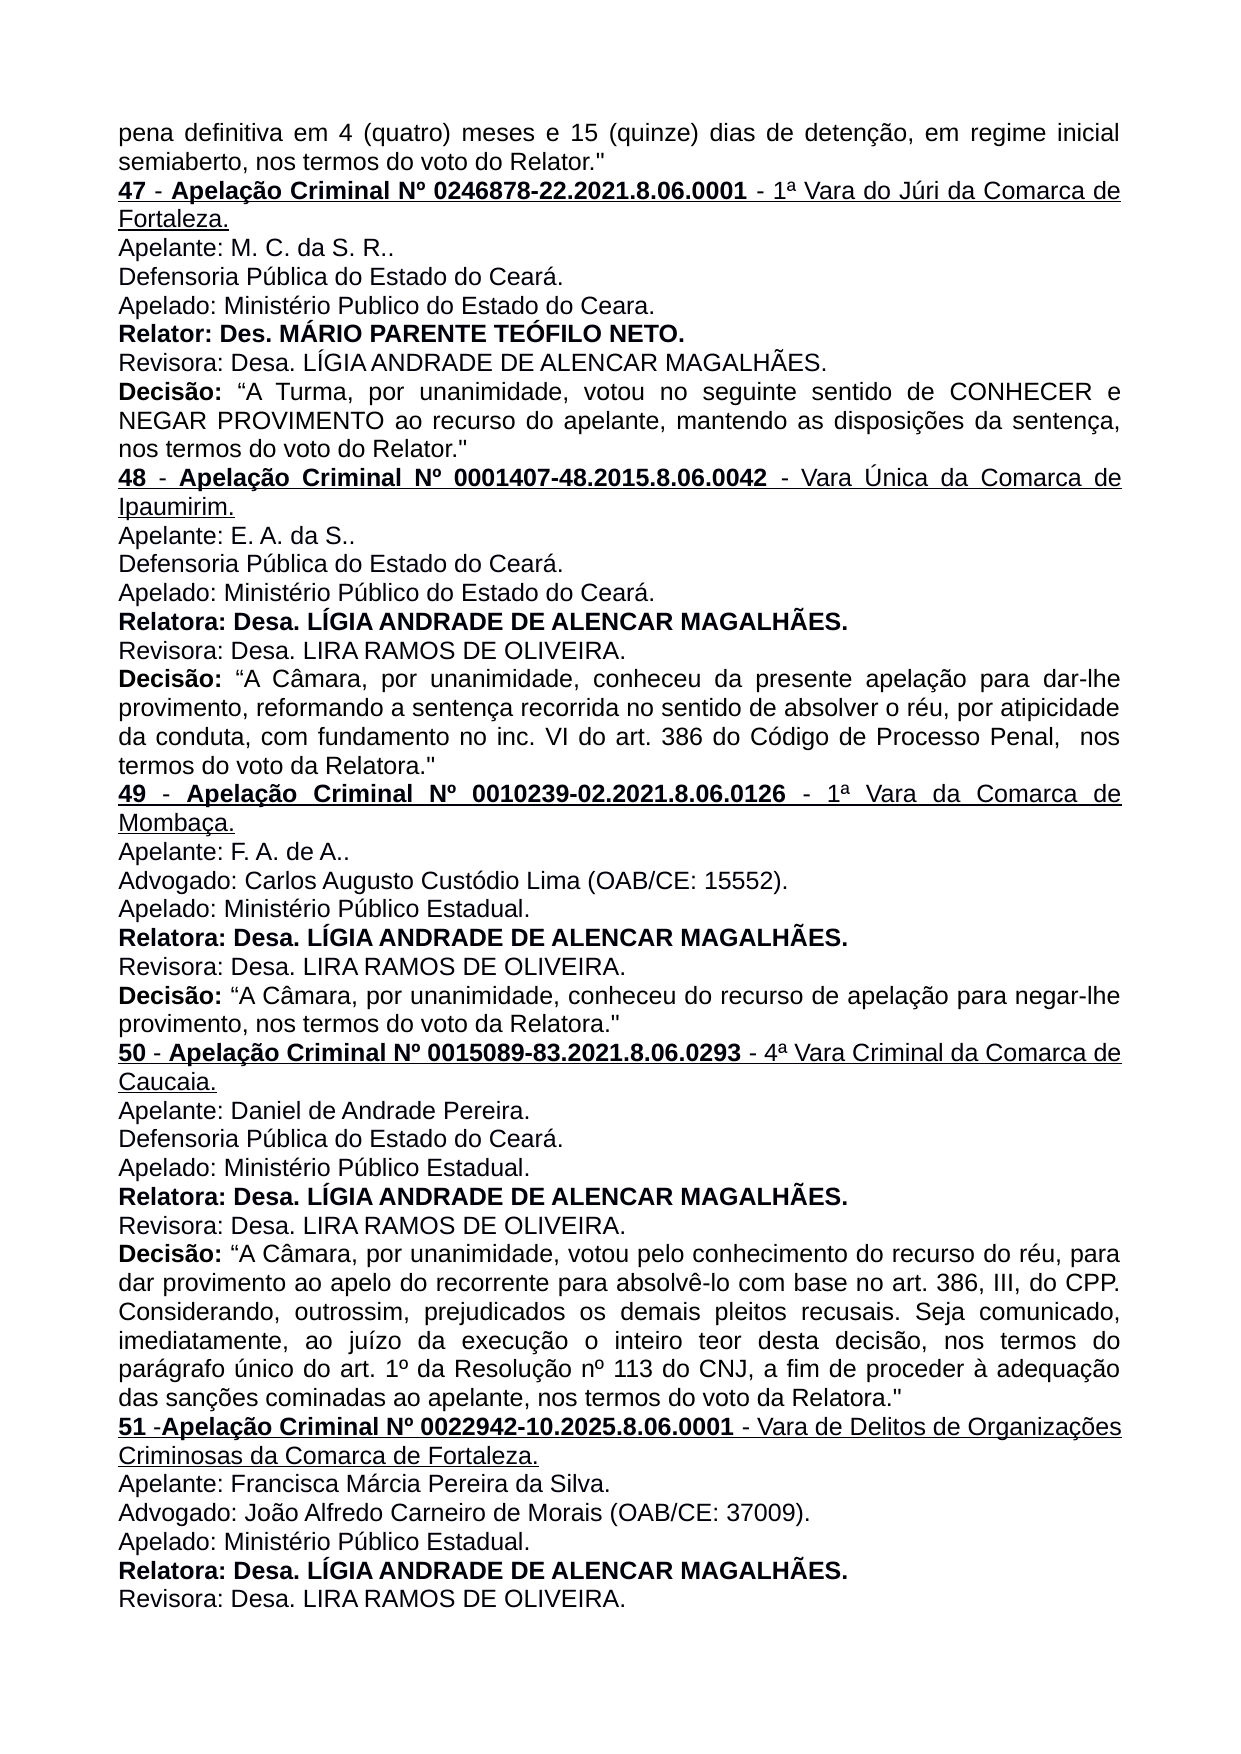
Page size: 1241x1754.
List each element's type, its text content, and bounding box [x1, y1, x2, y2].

text Caucaia. [118, 1064, 1122, 1096]
text Apelado: Ministério Público Estadual. [118, 1153, 1122, 1182]
text 48 - Apelação Criminal Nº 0001407-48.2015.8.06.0042 - Vara Única da Comarca de [118, 463, 1122, 488]
text Revisora: Desa. LIRA RAMOS DE OLIVEIRA. [118, 952, 1122, 981]
text Revisora: Desa. LIRA RAMOS DE OLIVEIRA. [118, 1584, 1122, 1613]
text Revisora: Desa. LIRA RAMOS DE OLIVEIRA. [118, 1211, 1122, 1239]
text 50 - Apelação Criminal Nº 0015089-83.2021.8.06.0293 - 4ª Vara Criminal da Comarca de [118, 1038, 1122, 1063]
text Apelado: Ministério Público Estadual. [118, 1527, 1122, 1556]
text Relatora: Desa. LÍGIA ANDRADE DE ALENCAR MAGALHÃES. [118, 923, 1122, 952]
text Ipaumirim. [118, 489, 1122, 521]
text Mombaça. [118, 806, 1122, 837]
text Advogado: Carlos Augusto Custódio Lima (OAB/CE: 15552). [118, 866, 1122, 894]
text Relatora: Desa. LÍGIA ANDRADE DE ALENCAR MAGALHÃES. [118, 1182, 1122, 1211]
text Apelado: Ministério Público do Estado do Ceará. [118, 578, 1122, 607]
text Decisão: “A Câmara, por unanimidade, conheceu do recurso de apelação para negar-lhe provimento, nos termos do voto da Relatora." [118, 981, 1122, 1038]
text 51 -Apelação Criminal Nº 0022942-10.2025.8.06.0001 - Vara de Delitos de Organizações [118, 1412, 1122, 1437]
text Advogado: João Alfredo Carneiro de Morais (OAB/CE: 37009). [118, 1498, 1122, 1527]
text Relator: Des. MÁRIO PARENTE TEÓFILO NETO. [118, 319, 1122, 348]
text Apelante: Francisca Márcia Pereira da Silva. [118, 1469, 1122, 1498]
text Defensoria Pública do Estado do Ceará. [118, 549, 1122, 578]
text 49 - Apelação Criminal Nº 0010239-02.2021.8.06.0126 - 1ª Vara da Comarca de [118, 779, 1122, 804]
text Apelado: Ministério Publico do Estado do Ceara. [118, 291, 1122, 319]
text Defensoria Pública do Estado do Ceará. [118, 1124, 1122, 1153]
text Apelante: Daniel de Andrade Pereira. [118, 1096, 1122, 1124]
text Criminosas da Comarca de Fortaleza. [118, 1438, 1122, 1469]
text Decisão: “A Câmara, por unanimidade, conheceu da presente apelação para dar-lhe provimento, reformando a sentença recorrida no sentido de absolver o réu, por atipicidade da conduta, com fundamento no inc. VI do art. 386 do Código de Processo Penal, nos termos do voto da Relatora." [118, 664, 1122, 779]
text Relatora: Desa. LÍGIA ANDRADE DE ALENCAR MAGALHÃES. [118, 607, 1122, 636]
text Relatora: Desa. LÍGIA ANDRADE DE ALENCAR MAGALHÃES. [118, 1556, 1122, 1584]
text Decisão: “A Turma, por unanimidade, votou no seguinte sentido de CONHECER e NEGAR PROVIMENTO ao recurso do apelante, mantendo as disposições da sentença, nos termos do voto do Relator." [118, 377, 1122, 463]
text Apelante: E. A. da S.. [118, 521, 1122, 549]
text pena definitiva em 4 (quatro) meses e 15 (quinze) dias de detenção, em regime inicial semiaberto, nos termos do voto do Relator." [118, 118, 1122, 176]
text Decisão: “A Câmara, por unanimidade, votou pelo conhecimento do recurso do réu, para dar provimento ao apelo do recorrente para absolvê-lo com base no art. 386, III, do CPP. Considerando, outrossim, prejudicados os demais pleitos recusais. Seja comunicado, imediatamente, ao juízo da execução o inteiro teor desta decisão, nos termos do parágrafo único do art. 1º da Resolução nº 113 do CNJ, a fim de proceder à adequação das sanções cominadas ao apelante, nos termos do voto da Relatora." [118, 1239, 1122, 1412]
text 47 - Apelação Criminal Nº 0246878-22.2021.8.06.0001 - 1ª Vara do Júri da Comarca de Fortaleza. [118, 176, 1122, 233]
text Apelante: F. A. de A.. [118, 837, 1122, 866]
text Apelado: Ministério Público Estadual. [118, 894, 1122, 923]
text Revisora: Desa. LIRA RAMOS DE OLIVEIRA. [118, 636, 1122, 664]
text Revisora: Desa. LÍGIA ANDRADE DE ALENCAR MAGALHÃES. [118, 348, 1122, 377]
text Defensoria Pública do Estado do Ceará. [118, 262, 1122, 291]
text Apelante: M. C. da S. R.. [118, 233, 1122, 262]
